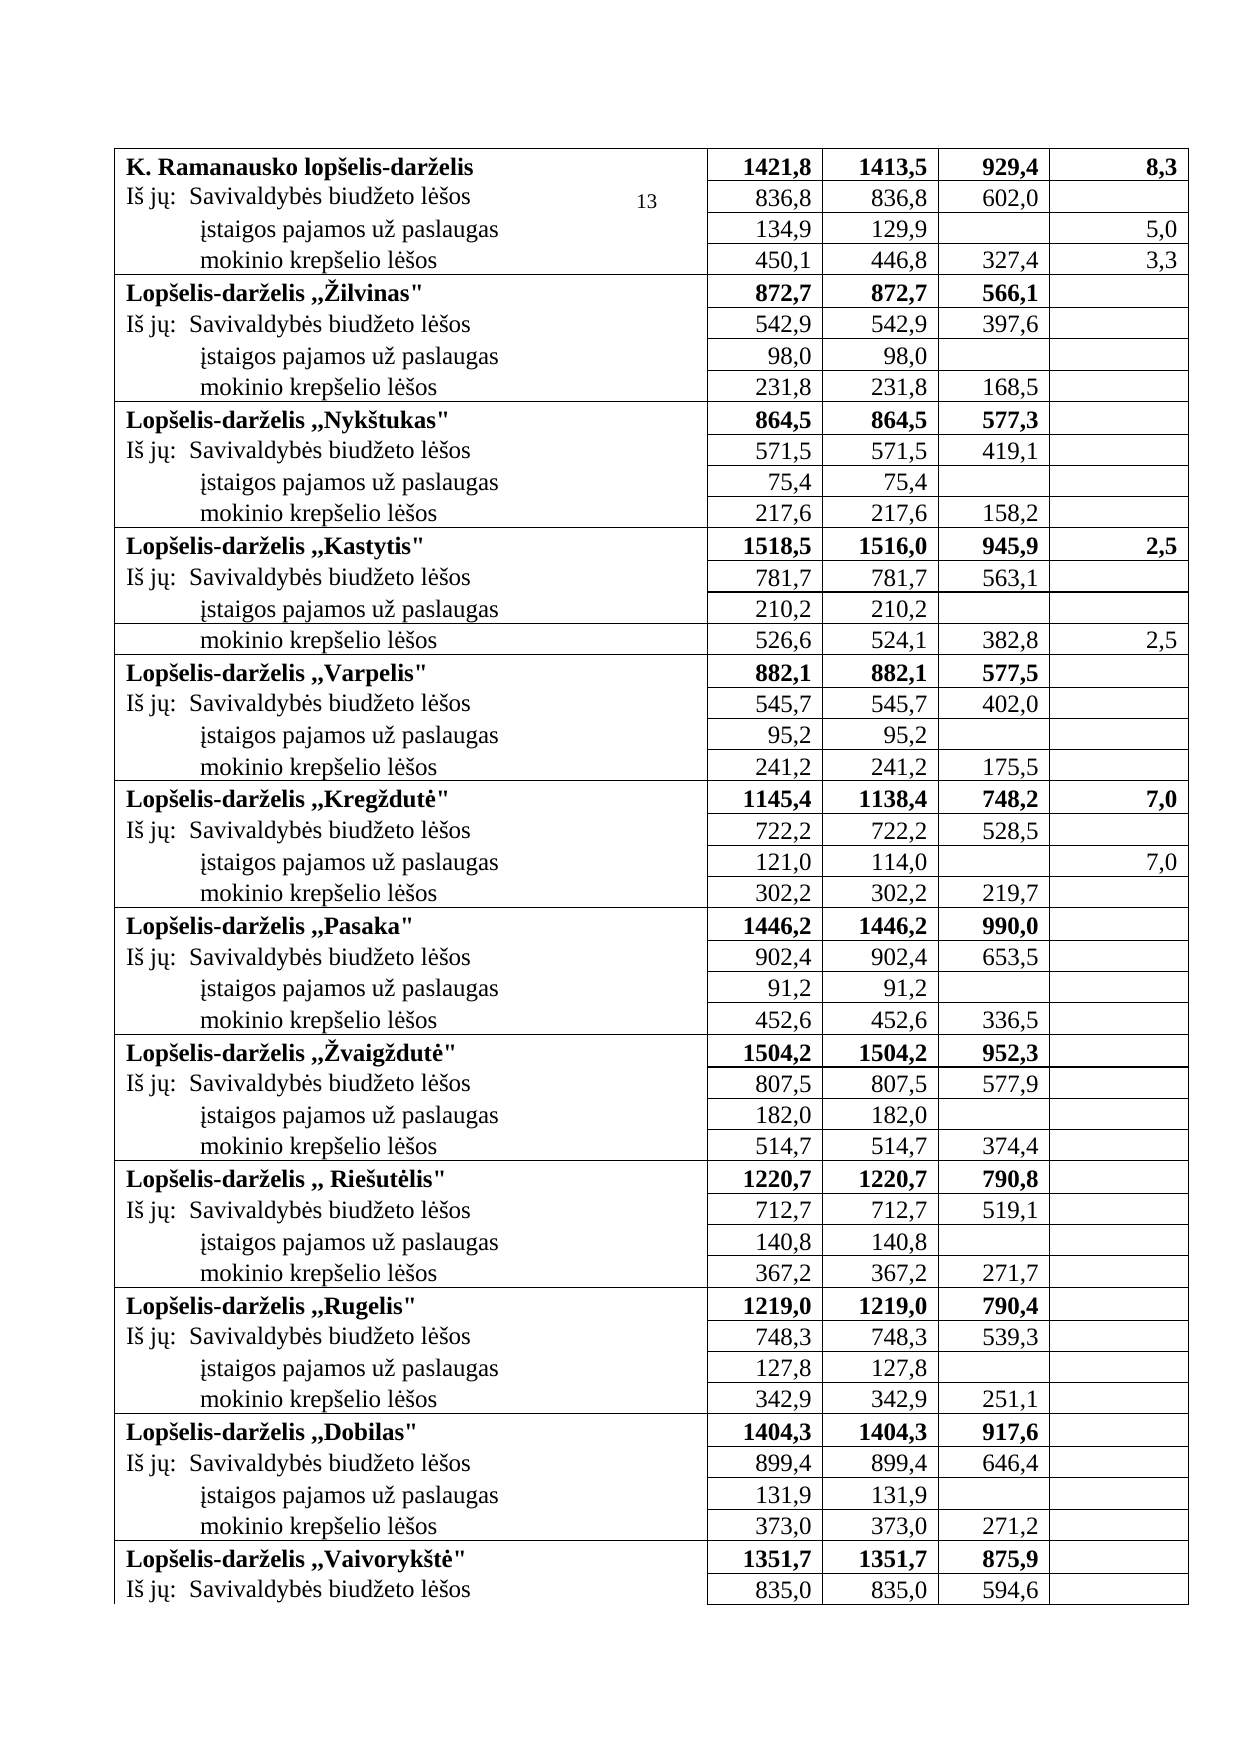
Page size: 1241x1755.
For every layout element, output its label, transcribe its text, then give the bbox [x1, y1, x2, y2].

table_cell [1050, 908, 1188, 940]
table_cell Iš jų: Savivaldybės biudžeto lėšos [115, 687, 707, 718]
table_cell 748,2 [939, 781, 1049, 813]
table_cell 140,8 [708, 1225, 822, 1255]
table_cell 8,3 [1050, 149, 1188, 180]
table_cell 382,8 [939, 624, 1049, 654]
table_cell 210,2 [823, 593, 938, 623]
table_cell įstaigos pajamos už paslaugas [115, 465, 707, 496]
table_cell [1050, 1321, 1188, 1351]
table_cell 790,8 [939, 1161, 1049, 1193]
table_cell 1138,4 [823, 781, 938, 813]
table_cell 373,0 [708, 1510, 822, 1540]
table_cell 1446,2 [708, 908, 822, 940]
table_cell 864,5 [823, 402, 938, 433]
table_cell 902,4 [823, 941, 938, 971]
table_cell 1421,8 [708, 149, 822, 180]
table_cell 1504,2 [823, 1035, 938, 1066]
table_cell 95,2 [823, 719, 938, 749]
table_cell 514,7 [708, 1130, 822, 1160]
table_cell mokinio krepšelio lėšos [115, 1255, 707, 1287]
table_cell [1050, 1447, 1188, 1477]
table_cell [1050, 1003, 1188, 1033]
table_cell 528,5 [939, 814, 1049, 844]
table_cell Iš jų: Savivaldybės biudžeto lėšos [115, 307, 707, 338]
table_cell [939, 1225, 1049, 1255]
table_cell [1050, 1256, 1188, 1287]
table_cell Iš jų: Savivaldybės biudžeto lėšos [115, 180, 707, 212]
table_cell 864,5 [708, 402, 822, 433]
table_cell [1050, 814, 1188, 844]
table_cell 98,0 [708, 339, 822, 369]
table_cell [1050, 181, 1188, 212]
table_cell 790,4 [939, 1288, 1049, 1319]
table_cell 219,7 [939, 877, 1049, 907]
table_cell 571,5 [823, 435, 938, 465]
table_cell 374,4 [939, 1130, 1049, 1160]
table_cell Iš jų: Savivaldybės biudžeto lėšos [115, 813, 707, 844]
table_cell [1050, 402, 1188, 433]
table_cell [939, 1478, 1049, 1508]
table_cell 1351,7 [823, 1541, 938, 1573]
table_cell mokinio krepšelio lėšos [115, 1002, 707, 1033]
table_cell 748,3 [823, 1321, 938, 1351]
table_cell 98,0 [823, 339, 938, 369]
table_cell 602,0 [939, 181, 1049, 212]
table_cell 446,8 [823, 244, 938, 274]
table_cell 872,7 [708, 275, 822, 307]
table_cell 1404,3 [708, 1414, 822, 1446]
table_cell 836,8 [823, 181, 938, 212]
table_cell Iš jų: Savivaldybės biudžeto lėšos [115, 940, 707, 971]
table_cell 7,0 [1050, 781, 1188, 813]
table_cell 397,6 [939, 308, 1049, 338]
table_cell [939, 339, 1049, 369]
table_cell [1050, 877, 1188, 907]
table_cell 990,0 [939, 908, 1049, 940]
table_cell 748,3 [708, 1321, 822, 1351]
table_cell 75,4 [823, 466, 938, 496]
table_cell 336,5 [939, 1003, 1049, 1033]
table_cell 945,9 [939, 528, 1049, 560]
table_cell 210,2 [708, 593, 822, 623]
table_cell 231,8 [823, 371, 938, 401]
table_cell 217,6 [823, 497, 938, 527]
table_cell 781,7 [823, 561, 938, 591]
table_cell [1050, 1478, 1188, 1508]
table_cell 5,0 [1050, 213, 1188, 243]
table_cell 594,6 [939, 1574, 1049, 1604]
table_cell Lopšelis-darželis ,,Nykštukas" [115, 402, 707, 433]
table_cell 251,1 [939, 1383, 1049, 1413]
table_cell 131,9 [708, 1478, 822, 1508]
table_cell 563,1 [939, 561, 1049, 591]
table_cell 140,8 [823, 1225, 938, 1255]
table_cell 882,1 [823, 655, 938, 687]
table_cell 231,8 [708, 371, 822, 401]
table_cell 781,7 [708, 561, 822, 591]
table_cell 653,5 [939, 941, 1049, 971]
table_cell Iš jų: Savivaldybės biudžeto lėšos [115, 560, 707, 591]
table_cell Iš jų: Savivaldybės biudžeto lėšos [115, 434, 707, 465]
table_cell 952,3 [939, 1035, 1049, 1066]
table_cell 1404,3 [823, 1414, 938, 1446]
table_cell 2,5 [1050, 528, 1188, 560]
table_cell [1050, 466, 1188, 496]
table_cell Lopšelis-darželis ,,Žilvinas" [115, 275, 707, 307]
table_cell 367,2 [708, 1256, 822, 1287]
table_cell 929,4 [939, 149, 1049, 180]
table_cell [1050, 655, 1188, 687]
table_cell 342,9 [708, 1383, 822, 1413]
table_cell 577,9 [939, 1068, 1049, 1098]
table_cell [1050, 339, 1188, 369]
table_cell 327,4 [939, 244, 1049, 274]
table_cell 1219,0 [708, 1288, 822, 1319]
table_cell 519,1 [939, 1194, 1049, 1224]
table_cell 75,4 [708, 466, 822, 496]
table_cell [1050, 435, 1188, 465]
table_cell [1050, 1414, 1188, 1446]
table_cell 807,5 [823, 1068, 938, 1098]
table_cell [1050, 1383, 1188, 1413]
table_cell 882,1 [708, 655, 822, 687]
table_cell 182,0 [708, 1099, 822, 1129]
table_cell [1050, 719, 1188, 749]
table_cell [1050, 561, 1188, 591]
table_cell įstaigos pajamos už paslaugas [115, 845, 707, 876]
table_cell 1219,0 [823, 1288, 938, 1319]
table_cell 241,2 [708, 750, 822, 780]
table_cell 95,2 [708, 719, 822, 749]
table_cell Lopšelis-darželis ,, Riešutėlis" [115, 1161, 707, 1193]
table_cell įstaigos pajamos už paslaugas [115, 591, 707, 623]
table_cell 566,1 [939, 275, 1049, 307]
table_cell 545,7 [708, 688, 822, 718]
table_cell [1050, 1194, 1188, 1224]
table_cell 646,4 [939, 1447, 1049, 1477]
table_cell 1220,7 [708, 1161, 822, 1193]
table_cell Lopšelis-darželis ,,Vaivorykštė" [115, 1541, 707, 1573]
table_cell mokinio krepšelio lėšos [115, 1382, 707, 1413]
table_cell 917,6 [939, 1414, 1049, 1446]
table_cell 1446,2 [823, 908, 938, 940]
table_cell 539,3 [939, 1321, 1049, 1351]
table_cell [1050, 275, 1188, 307]
table_cell 1220,7 [823, 1161, 938, 1193]
table_cell Lopšelis-darželis ,,Kregždutė" [115, 781, 707, 813]
table_cell 367,2 [823, 1256, 938, 1287]
table_cell 835,0 [823, 1574, 938, 1604]
table_cell [939, 1352, 1049, 1382]
table_cell [1050, 1574, 1188, 1604]
table_cell 271,2 [939, 1510, 1049, 1540]
table_cell [1050, 688, 1188, 718]
table_cell [1050, 1225, 1188, 1255]
table_cell 577,5 [939, 655, 1049, 687]
table_cell 545,7 [823, 688, 938, 718]
table_cell [1050, 1352, 1188, 1382]
table_cell [1050, 308, 1188, 338]
table_cell mokinio krepšelio lėšos [115, 243, 707, 274]
table_cell [1050, 1510, 1188, 1540]
table_cell 577,3 [939, 402, 1049, 433]
table_cell [939, 846, 1049, 876]
table_cell 712,7 [823, 1194, 938, 1224]
table_cell 127,8 [823, 1352, 938, 1382]
table_cell Iš jų: Savivaldybės biudžeto lėšos [115, 1066, 707, 1098]
table_cell 182,0 [823, 1099, 938, 1129]
table_cell 526,6 [708, 624, 822, 654]
table_cell mokinio krepšelio lėšos [115, 496, 707, 527]
table_cell 450,1 [708, 244, 822, 274]
table_cell 452,6 [823, 1003, 938, 1033]
table_cell 121,0 [708, 846, 822, 876]
table_cell 402,0 [939, 688, 1049, 718]
table_cell 875,9 [939, 1541, 1049, 1573]
table_cell 114,0 [823, 846, 938, 876]
table_cell 712,7 [708, 1194, 822, 1224]
table_cell įstaigos pajamos už paslaugas [115, 971, 707, 1002]
table_cell [1050, 1541, 1188, 1573]
table_cell [1050, 750, 1188, 780]
table_cell [1050, 1130, 1188, 1160]
table_cell Iš jų: Savivaldybės biudžeto lėšos [115, 1446, 707, 1477]
table_cell 514,7 [823, 1130, 938, 1160]
table_cell įstaigos pajamos už paslaugas [115, 1224, 707, 1255]
table_cell 1351,7 [708, 1541, 822, 1573]
table_cell 807,5 [708, 1068, 822, 1098]
table_cell 836,8 [708, 181, 822, 212]
table_cell [939, 213, 1049, 243]
table_cell 168,5 [939, 371, 1049, 401]
table_cell 7,0 [1050, 846, 1188, 876]
table_cell 902,4 [708, 941, 822, 971]
table_cell 452,6 [708, 1003, 822, 1033]
table_cell 722,2 [823, 814, 938, 844]
table_cell Iš jų: Savivaldybės biudžeto lėšos [115, 1193, 707, 1224]
table_cell 1504,2 [708, 1035, 822, 1066]
table_cell mokinio krepšelio lėšos [115, 624, 707, 654]
table_cell 1516,0 [823, 528, 938, 560]
table_cell 899,4 [708, 1447, 822, 1477]
table_cell [939, 719, 1049, 749]
table_cell 524,1 [823, 624, 938, 654]
table_cell 127,8 [708, 1352, 822, 1382]
table_cell Lopšelis-darželis ,,Pasaka" [115, 908, 707, 940]
table_cell 1518,5 [708, 528, 822, 560]
table_cell įstaigos pajamos už paslaugas [115, 1098, 707, 1129]
table_cell [1050, 497, 1188, 527]
table_cell [1050, 371, 1188, 401]
table_cell [939, 972, 1049, 1002]
table_cell įstaigos pajamos už paslaugas [115, 718, 707, 749]
table_cell [1050, 941, 1188, 971]
table_cell įstaigos pajamos už paslaugas [115, 338, 707, 369]
table_cell 373,0 [823, 1510, 938, 1540]
table_cell [1050, 1068, 1188, 1098]
table_cell [939, 466, 1049, 496]
table_cell įstaigos pajamos už paslaugas [115, 1351, 707, 1382]
table_cell 872,7 [823, 275, 938, 307]
table_cell [1050, 1288, 1188, 1319]
table_cell 302,2 [823, 877, 938, 907]
table_cell Iš jų: Savivaldybės biudžeto lėšos [115, 1573, 707, 1604]
table_cell mokinio krepšelio lėšos [115, 749, 707, 780]
table_cell 1145,4 [708, 781, 822, 813]
table_cell 217,6 [708, 497, 822, 527]
table_cell 1413,5 [823, 149, 938, 180]
table_cell K. Ramanausko lopšelis-darželis [115, 149, 707, 180]
table_cell Lopšelis-darželis ,,Žvaigždutė" [115, 1035, 707, 1066]
table_cell Lopšelis-darželis ,,Varpelis" [115, 655, 707, 687]
table_cell 3,3 [1050, 244, 1188, 274]
table_cell 241,2 [823, 750, 938, 780]
table_cell [1050, 1035, 1188, 1066]
table_cell 419,1 [939, 435, 1049, 465]
table_cell 302,2 [708, 877, 822, 907]
table_cell mokinio krepšelio lėšos [115, 1509, 707, 1540]
table_cell 571,5 [708, 435, 822, 465]
table_cell Lopšelis-darželis ,,Kastytis" [115, 528, 707, 560]
table_cell 91,2 [823, 972, 938, 1002]
table_cell Lopšelis-darželis ,,Dobilas" [115, 1414, 707, 1446]
table_cell [1050, 972, 1188, 1002]
table_cell Lopšelis-darželis ,,Rugelis" [115, 1288, 707, 1319]
table_cell 722,2 [708, 814, 822, 844]
table_cell 899,4 [823, 1447, 938, 1477]
table_cell mokinio krepšelio lėšos [115, 876, 707, 907]
table_cell [939, 1099, 1049, 1129]
table_cell 129,9 [823, 213, 938, 243]
table_cell 131,9 [823, 1478, 938, 1508]
table_cell 542,9 [708, 308, 822, 338]
table_cell [1050, 1161, 1188, 1193]
table_cell mokinio krepšelio lėšos [115, 1129, 707, 1160]
table_cell [1050, 1099, 1188, 1129]
table_cell 542,9 [823, 308, 938, 338]
table_cell įstaigos pajamos už paslaugas [115, 212, 707, 243]
table_cell mokinio krepšelio lėšos [115, 370, 707, 401]
table_cell 134,9 [708, 213, 822, 243]
table_cell [1050, 593, 1188, 623]
table_cell 158,2 [939, 497, 1049, 527]
table_cell 271,7 [939, 1256, 1049, 1287]
table_cell 91,2 [708, 972, 822, 1002]
table_cell 835,0 [708, 1574, 822, 1604]
table_cell Iš jų: Savivaldybės biudžeto lėšos [115, 1320, 707, 1351]
table_cell įstaigos pajamos už paslaugas [115, 1477, 707, 1508]
table_cell 2,5 [1050, 624, 1188, 654]
table_cell [939, 593, 1049, 623]
table_cell 175,5 [939, 750, 1049, 780]
table_cell 342,9 [823, 1383, 938, 1413]
